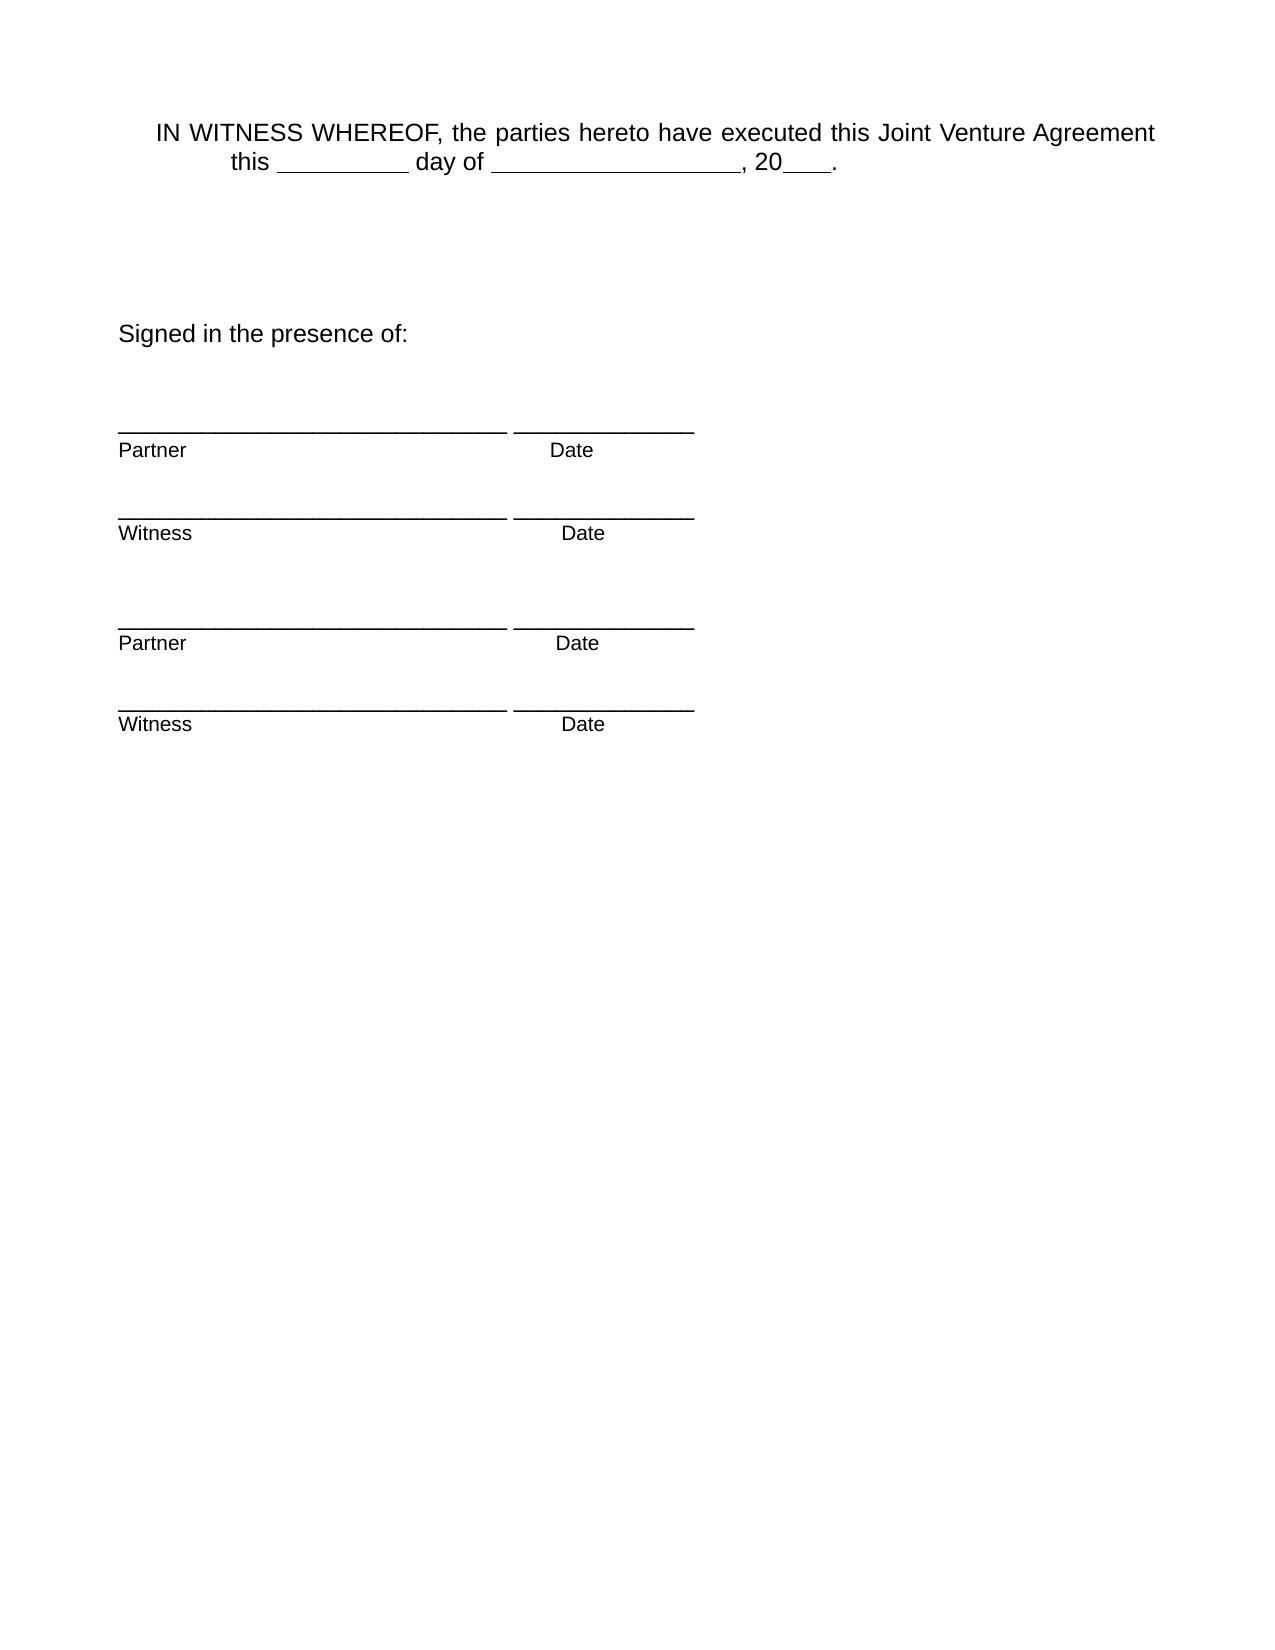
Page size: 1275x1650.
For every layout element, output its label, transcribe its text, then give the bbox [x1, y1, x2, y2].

text Partner Date [118, 434, 1157, 463]
text ____________________________ _____________ [118, 602, 1157, 631]
text IN WITNESS WHEREOF, the parties hereto have executed this Joint Venture Agreement this day of , 20 . [156, 118, 1157, 176]
text Partner Date [118, 631, 1157, 655]
text ____________________________ _____________ [118, 683, 1157, 712]
text Signed in the presence of: [118, 319, 1157, 348]
text Witness Date [118, 712, 1157, 736]
text ____________________________ _____________ [118, 406, 1157, 434]
text Witness Date [118, 521, 1157, 544]
text ____________________________ _____________ [118, 492, 1157, 521]
